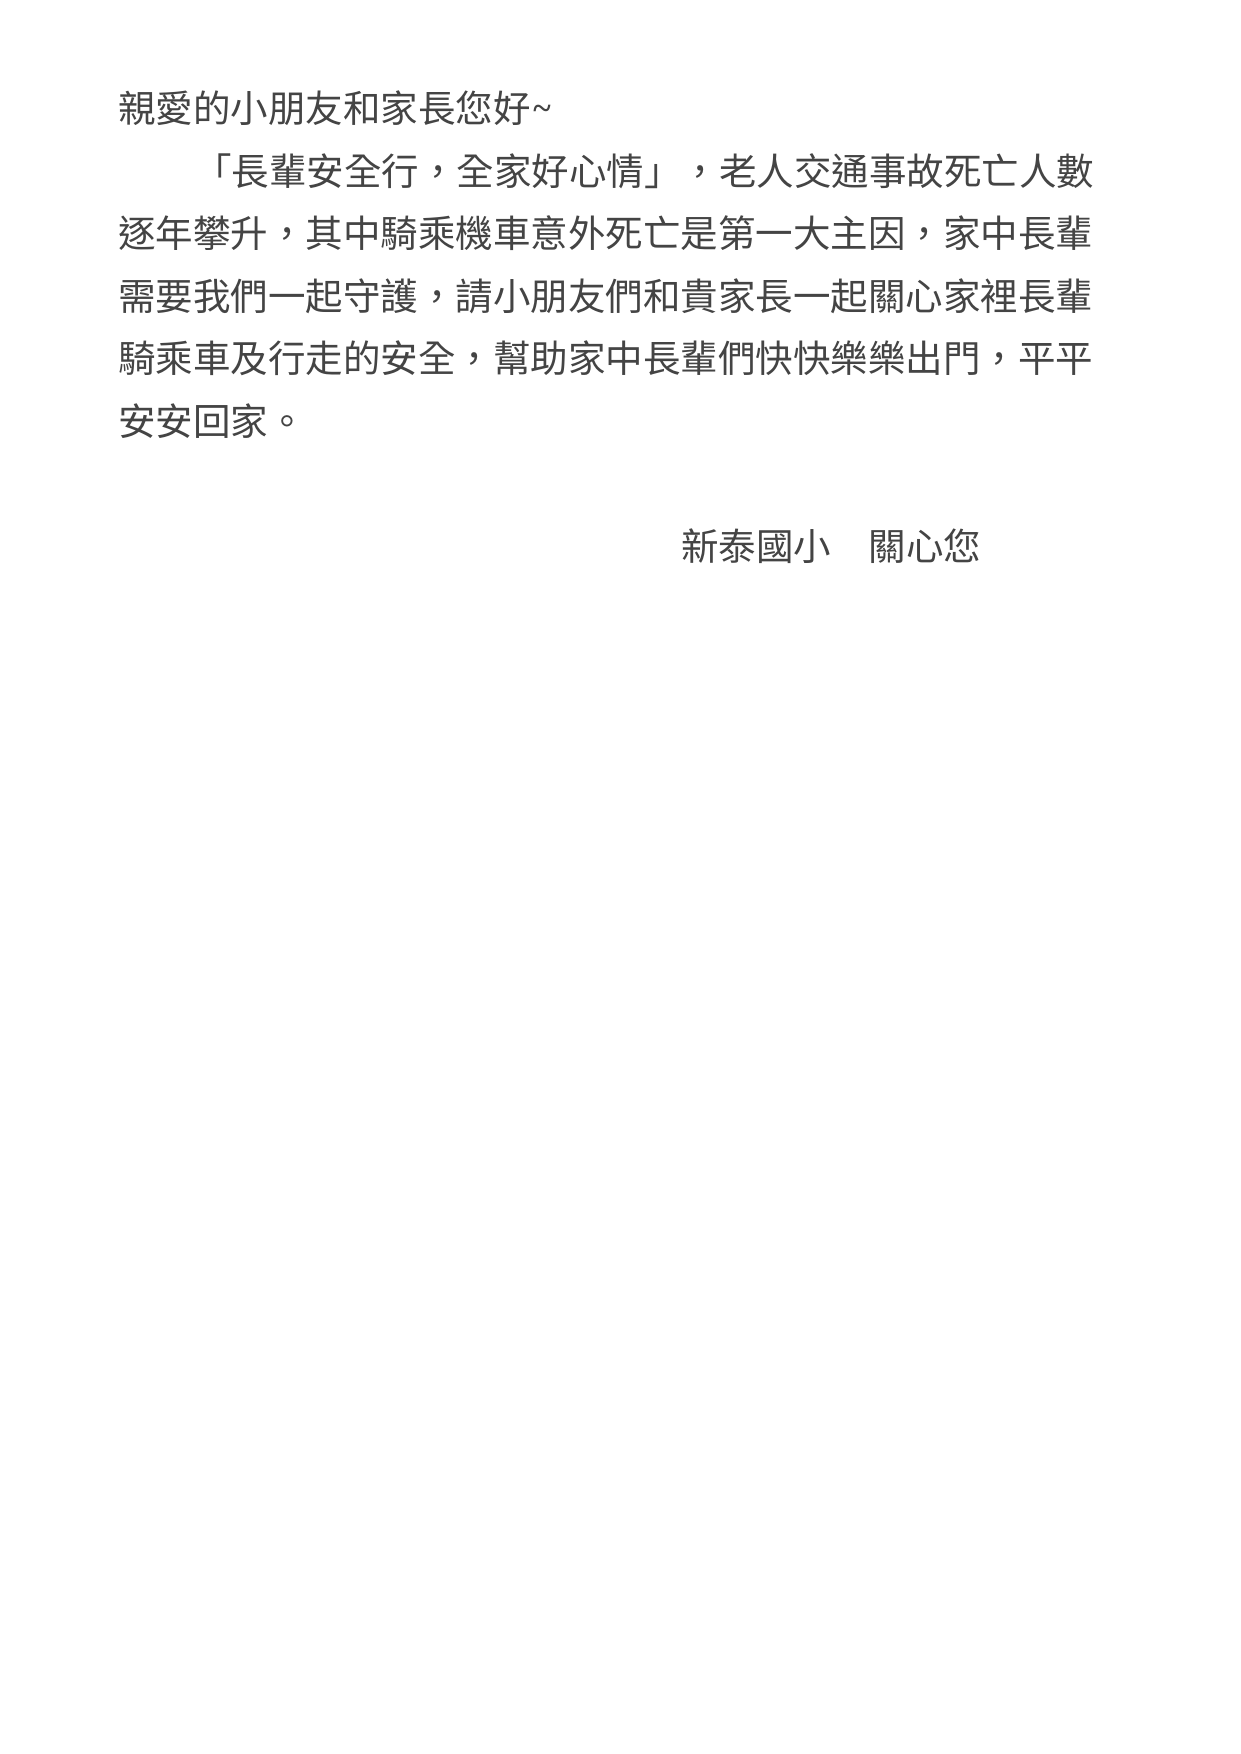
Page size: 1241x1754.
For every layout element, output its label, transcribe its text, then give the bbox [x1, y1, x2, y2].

text 親愛的小朋友和家長您好~ [118, 64, 1122, 127]
text 「長輩安全行，全家好心情」，老人交通事故死亡人數逐年攀升，其中騎乘機車意外死亡是第一大主因，家中長輩需要我們一起守護，請小朋友們和貴家長一起關心家裡長輩騎乘車及行走的安全，幫助家中長輩們快快樂樂出門，平平安安回家。 [118, 127, 1122, 439]
text 新泰國小 關心您 [605, 502, 1122, 564]
